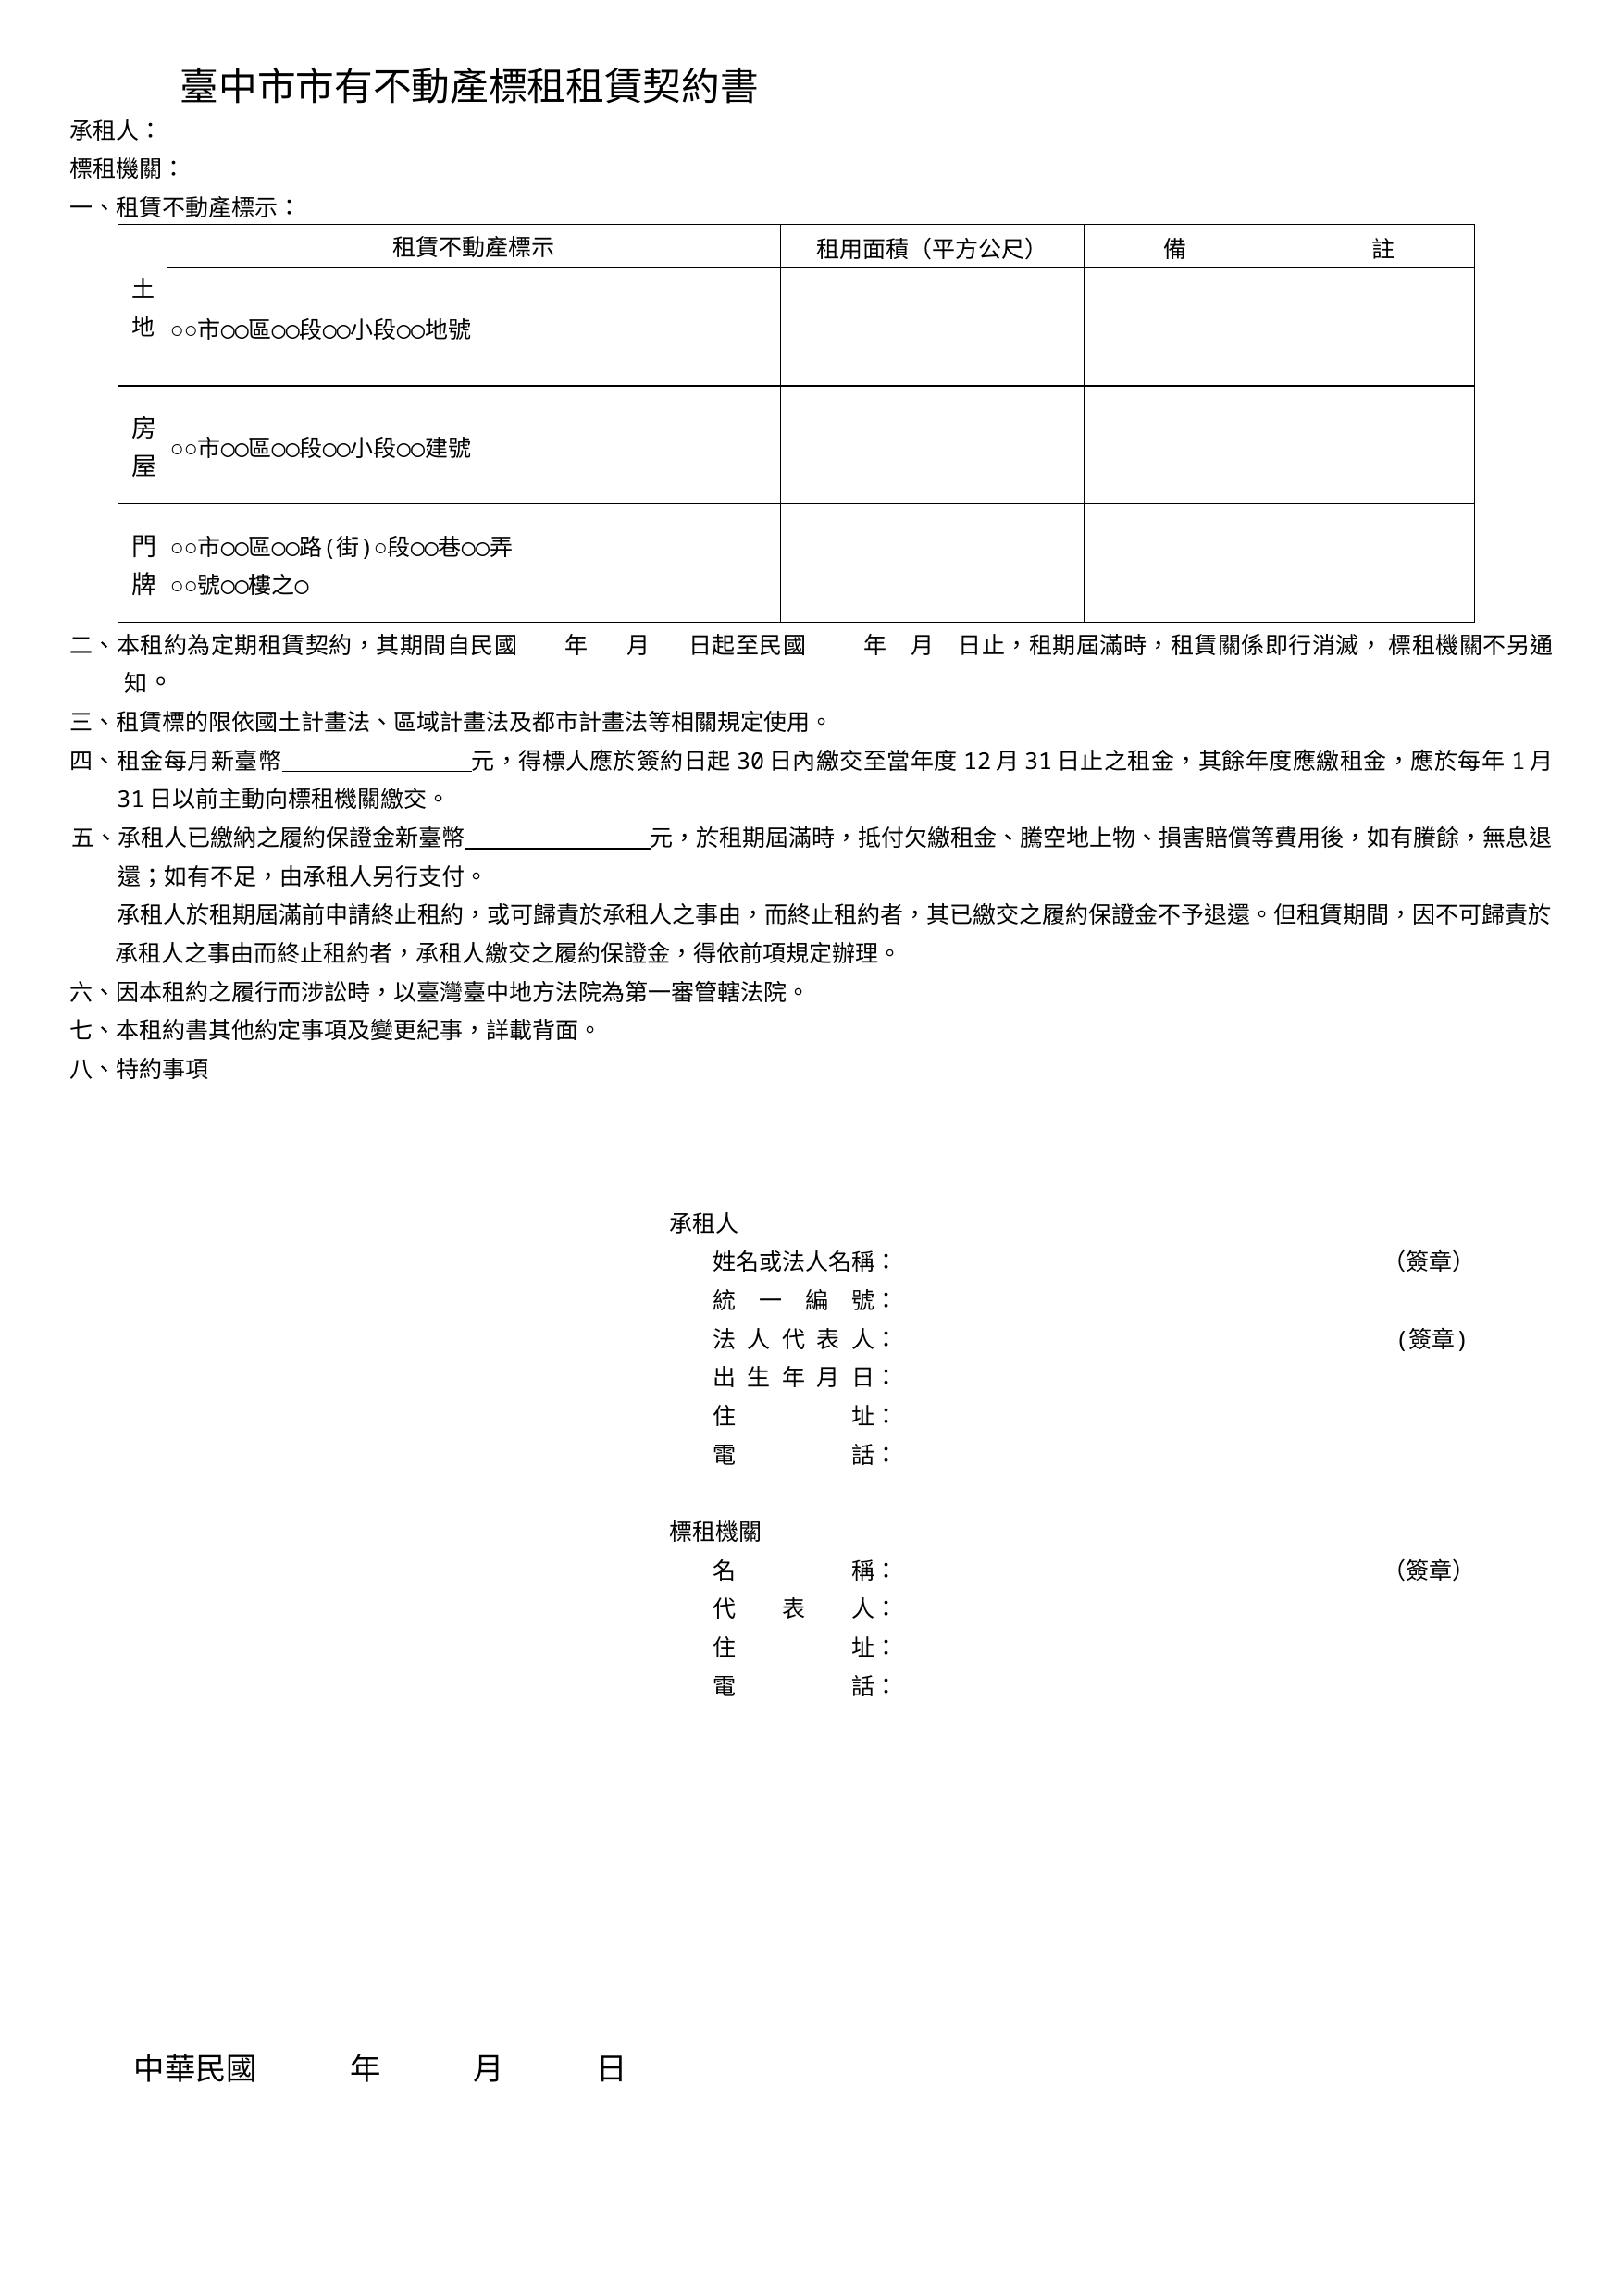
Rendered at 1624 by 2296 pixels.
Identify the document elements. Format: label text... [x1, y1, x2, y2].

table_cell 門牌 [118, 504, 167, 622]
text 八、特約事項 [69, 1047, 1554, 1086]
table_cell [1085, 387, 1474, 503]
table_cell [781, 387, 1084, 503]
table_header 備 註 [1085, 225, 1474, 267]
table_header 土地 [118, 225, 167, 385]
text 承租人於租期屆滿前申請終止租約，或可歸責於承租人之事由，而終止租約者，其已繳交之履約保證金不予退還。但租賃期間，因不可歸責於承租人之事由而終止租約者，承租人繳交之履約保證金，得依前項規定辦理。 [115, 892, 1554, 970]
text 承租人： [69, 108, 1554, 146]
text 住 址： [713, 1394, 1554, 1433]
table_cell 房屋 [118, 387, 167, 503]
table_header 租用面積（平方公尺） [781, 225, 1084, 267]
text 五、承租人已繳納之履約保證金新臺幣 元，於租期屆滿時，抵付欠繳租金、騰空地上物、損害賠償等費用後，如有賸餘，無息退還；如有不足，由承租人另行支付。 [71, 815, 1554, 892]
text 出 生 年 月 日： [713, 1355, 1554, 1394]
table_cell [1085, 268, 1474, 385]
text 中華民國 年 月 日 [133, 2049, 1489, 2088]
text 姓名或法人名稱： （簽章） [713, 1239, 1554, 1278]
table_header 租賃不動產標示 小 段 地 號 [167, 225, 780, 267]
table_cell ○○市○○區○○段○○小段○○地號 [167, 268, 780, 385]
text 臺中市市有不動產標租租賃契約書 [69, 69, 1554, 108]
table_cell [1085, 504, 1474, 622]
text 三、租賃標的限依國土計畫法、區域計畫法及都市計畫法等相關規定使用。 [69, 700, 1554, 738]
text 電 話： [713, 1664, 1554, 1702]
text 統 一 編 號： [713, 1278, 1554, 1317]
text 法 人 代 表 人： (簽章) [713, 1317, 1554, 1355]
text 二、本租約為定期租賃契約，其期間自民國 年 月 日起至民國 年 月 日止，租期屆滿時，租賃關係即行消滅，標租機關不另通知。 [69, 623, 1554, 700]
text 一、租賃不動產標示： [69, 185, 1554, 224]
text 住 址： [713, 1625, 1554, 1664]
text 名 稱： （簽章） [713, 1548, 1554, 1586]
text 標租機關 [669, 1509, 1554, 1548]
text 標租機關： [69, 146, 1554, 185]
text 代 表 人： [713, 1586, 1554, 1625]
text 四、租金每月新臺幣 元，得標人應於簽約日起30日內繳交至當年度12月31日止之租金，其餘年度應繳租金，應於每年1月31日以前主動向標租機關繳交。 [69, 738, 1554, 815]
text 承租人 [669, 1201, 1554, 1239]
table_cell ○○市○○區○○段○○小段○○建號 [167, 387, 780, 503]
text 七、本租約書其他約定事項及變更紀事，詳載背面。 [69, 1008, 1554, 1047]
table_cell [781, 504, 1084, 622]
text 電 話： [713, 1433, 1554, 1471]
table_cell [781, 268, 1084, 385]
text 六、因本租約之履行而涉訟時，以臺灣臺中地方法院為第一審管轄法院。 [69, 970, 1554, 1008]
table_cell ○○市○○區○○路(街)○段○○巷○○弄 ○○號○○樓之○ [167, 504, 780, 622]
